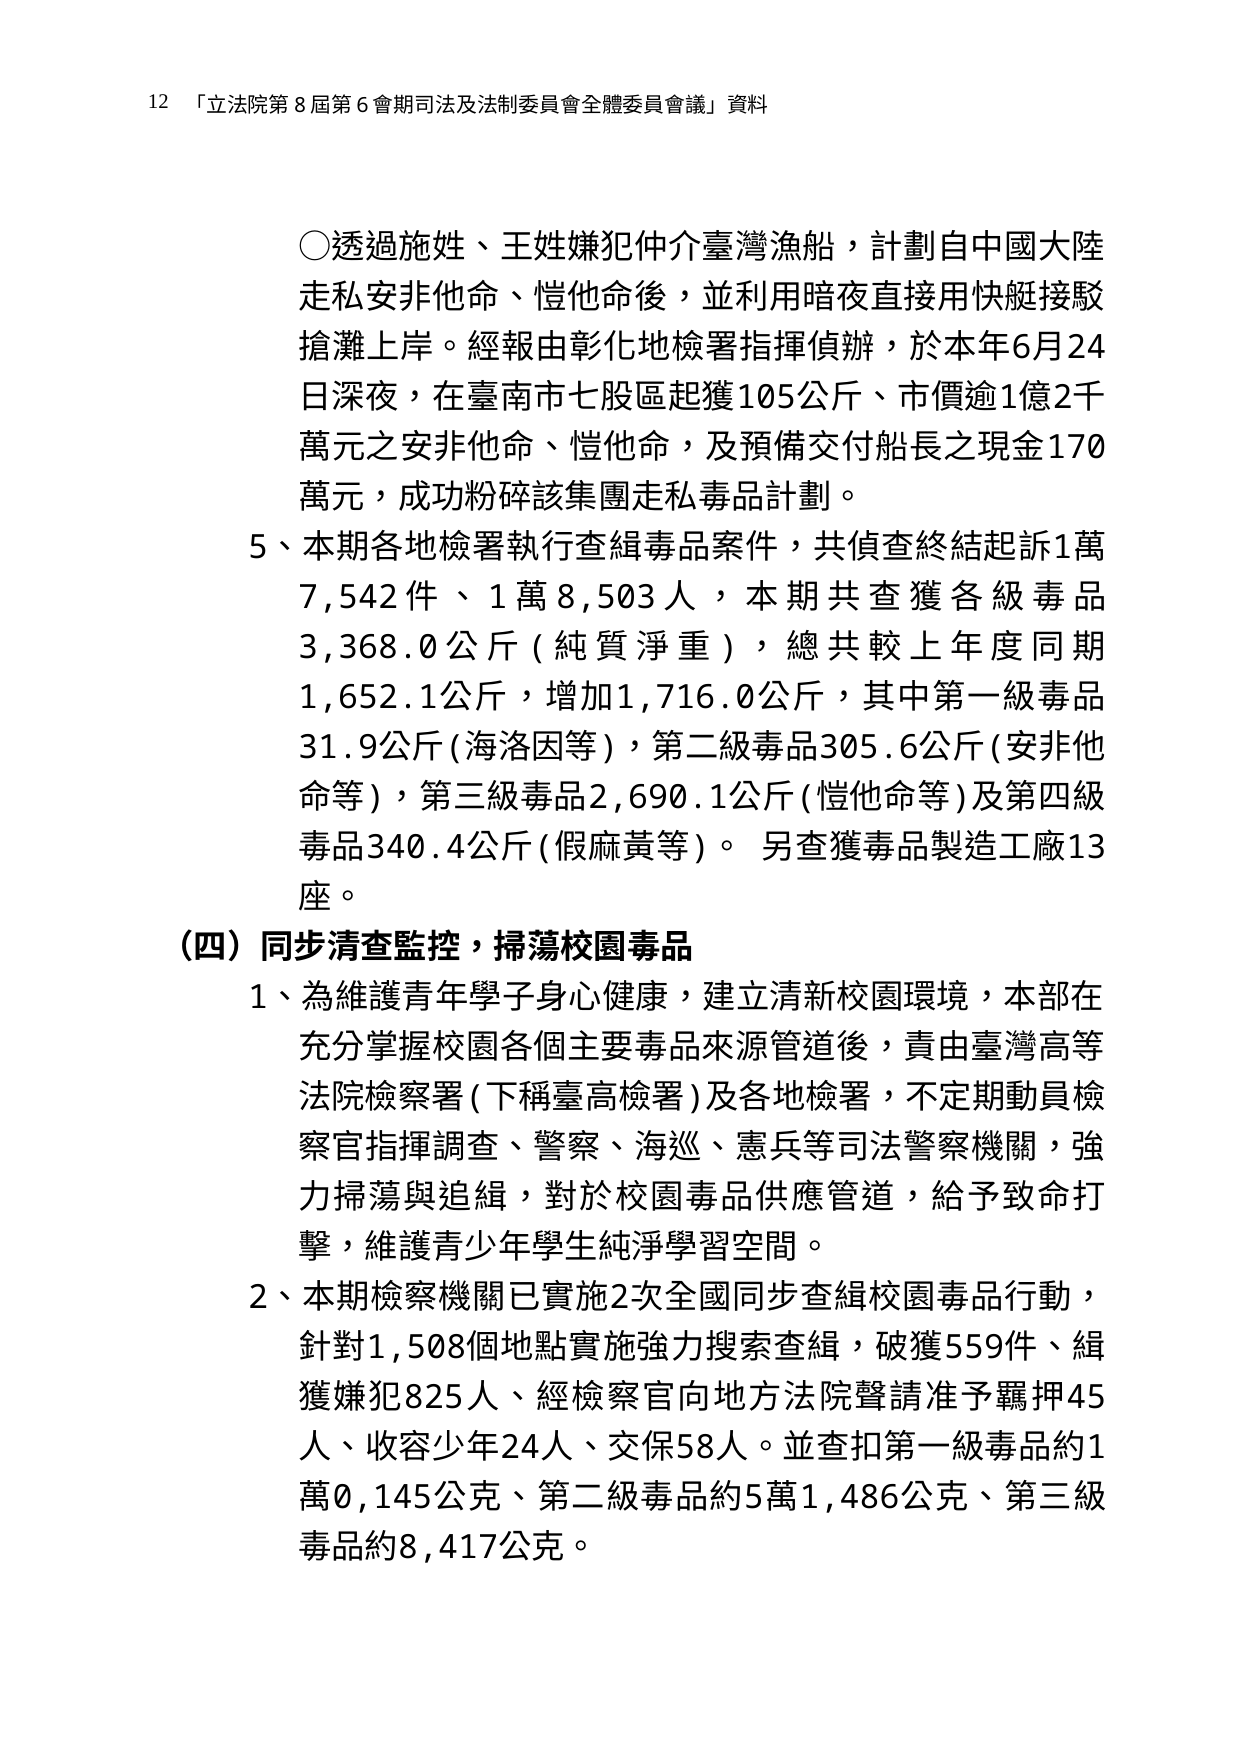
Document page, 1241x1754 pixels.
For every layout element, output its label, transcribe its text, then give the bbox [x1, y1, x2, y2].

text （四）同步清查監控，掃蕩校園毒品 [160, 919, 1106, 969]
text 2、本期檢察機關已實施2次全國同步查緝校園毒品行動，針對1,508個地點實施強力搜索查緝，破獲559件、緝獲嫌犯825人、經檢察官向地方法院聲請准予羈押45人、收容少年24人、交保58人。並查扣第一級毒品約1萬0,145公克、第二級毒品約5萬1,486公克、第三級毒品約8,417公克。 [248, 1269, 1106, 1569]
text ○透過施姓、王姓嫌犯仲介臺灣漁船，計劃自中國大陸走私安非他命、愷他命後，並利用暗夜直接用快艇接駁搶灘上岸。經報由彰化地檢署指揮偵辦，於本年6月24日深夜，在臺南市七股區起獲105公斤、市價逾1億2千萬元之安非他命、愷他命，及預備交付船長之現金170萬元，成功粉碎該集團走私毒品計劃。 [248, 219, 1106, 519]
text 1、為維護青年學子身心健康，建立清新校園環境，本部在充分掌握校園各個主要毒品來源管道後，責由臺灣高等法院檢察署(下稱臺高檢署)及各地檢署，不定期動員檢察官指揮調查、警察、海巡、憲兵等司法警察機關，強力掃蕩與追緝，對於校園毒品供應管道，給予致命打擊，維護青少年學生純淨學習空間。 [248, 969, 1106, 1269]
text 5、本期各地檢署執行查緝毒品案件，共偵查終結起訴1萬7,542件、1萬8,503人，本期共查獲各級毒品3,368.0公斤(純質淨重)，總共較上年度同期1,652.1公斤，增加1,716.0公斤，其中第一級毒品31.9公斤(海洛因等)，第二級毒品305.6公斤(安非他命等)，第三級毒品2,690.1公斤(愷他命等)及第四級毒品340.4公斤(假麻黃等)。 另查獲毒品製造工廠13座。 [248, 519, 1106, 919]
